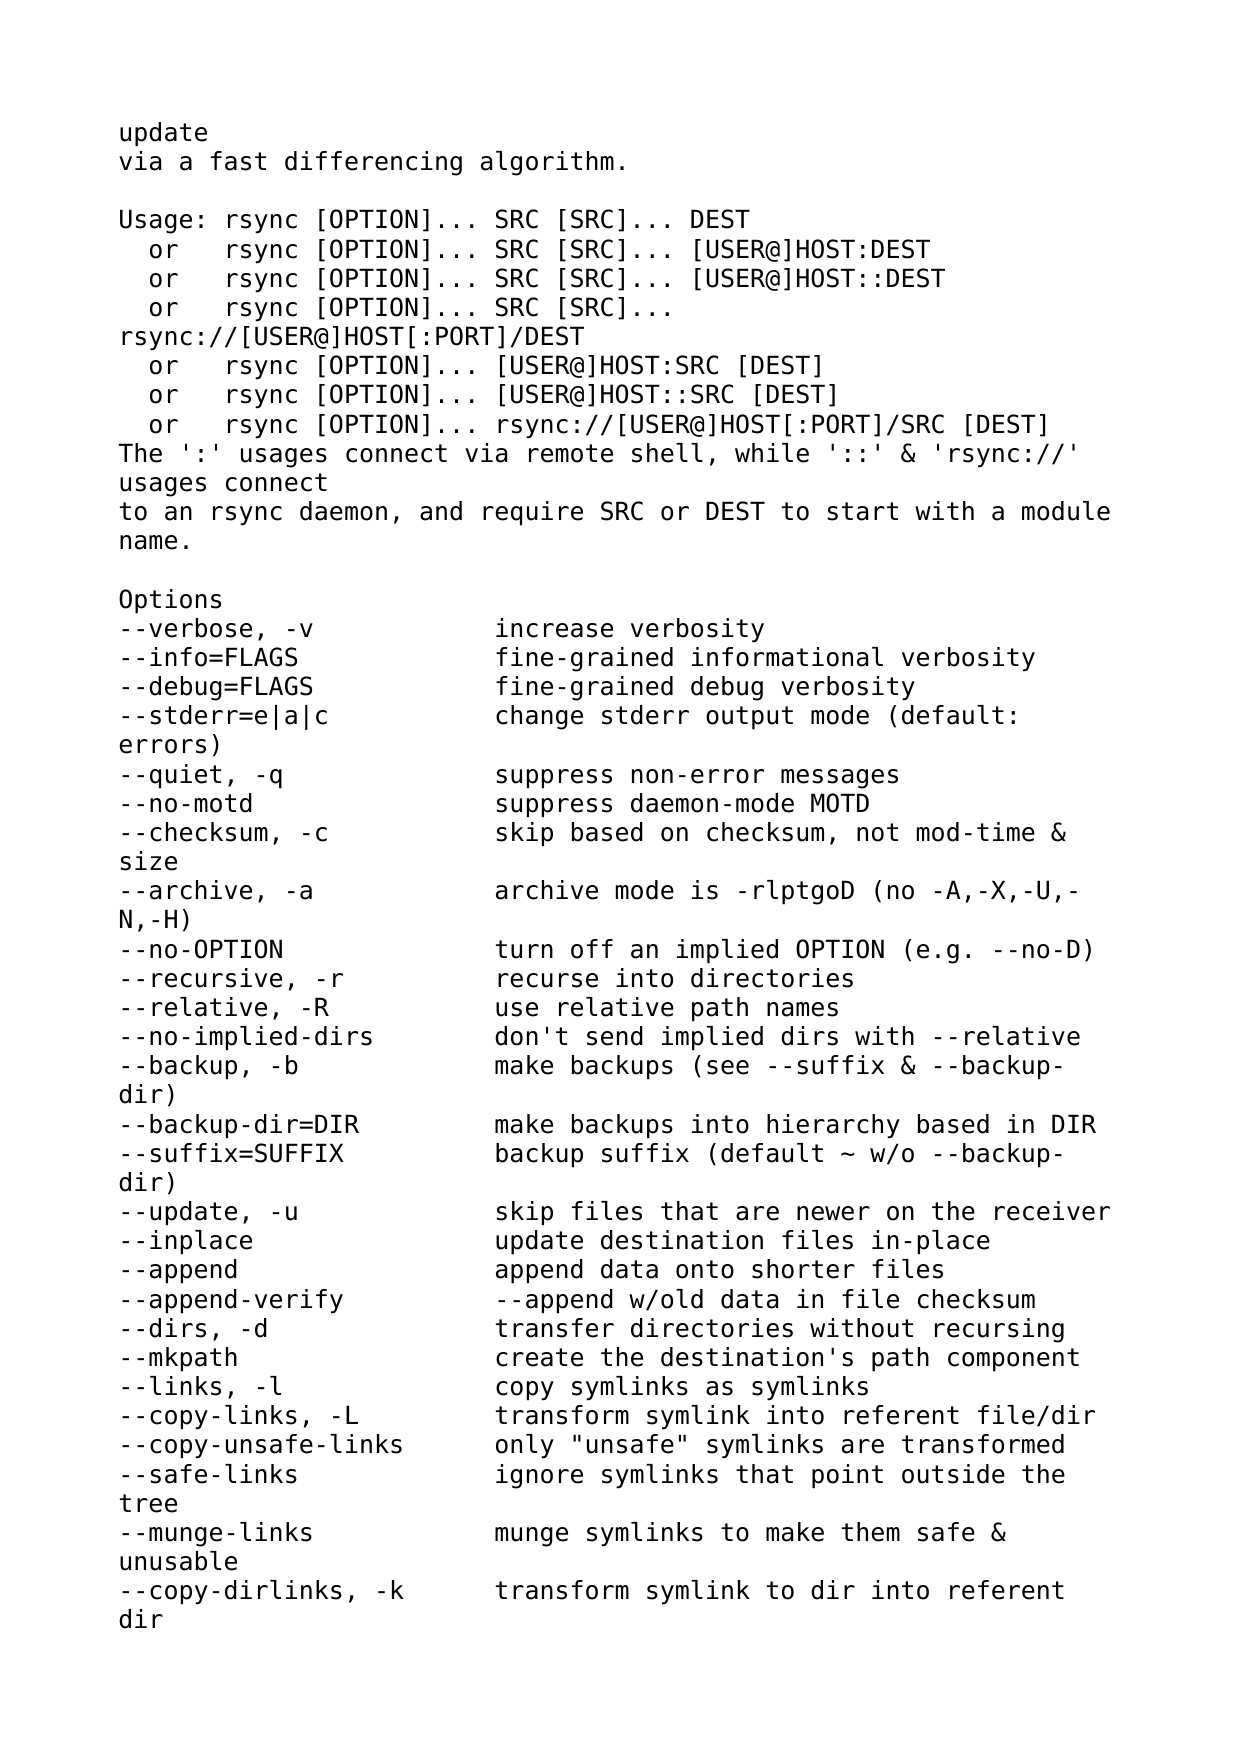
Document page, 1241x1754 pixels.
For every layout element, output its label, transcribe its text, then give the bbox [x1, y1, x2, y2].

text update via a fast differencing algorithm. Usage: rsync [OPTION]... SRC [SRC]... DEST or rsync [OPTION]... SRC [SRC]... [USER@]HOST:DEST or rsync [OPTION]... SRC [SRC]... [USER@]HOST::DEST or rsync [OPTION]... SRC [SRC]... rsync://[USER@]HOST[:PORT]/DEST or rsync [OPTION]... [USER@]HOST:SRC [DEST] or rsync [OPTION]... [USER@]HOST::SRC [DEST] or rsync [OPTION]... rsync://[USER@]HOST[:PORT]/SRC [DEST] The ':' usages connect via remote shell, while '::' & 'rsync://' usages connect to an rsync daemon, and require SRC or DEST to start with a module name. Options --verbose, -v increase verbosity --info=FLAGS fine-grained informational verbosity --debug=FLAGS fine-grained debug verbosity --stderr=e|a|c change stderr output mode (default: errors) --quiet, -q suppress non-error messages --no-motd suppress daemon-mode MOTD --checksum, -c skip based on checksum, not mod-time & size --archive, -a archive mode is -rlptgoD (no -A,-X,-U,-N,-H) --no-OPTION turn off an implied OPTION (e.g. --no-D) --recursive, -r recurse into directories --relative, -R use relative path names --no-implied-dirs don't send implied dirs with --relative --backup, -b make backups (see --suffix & --backup-dir) --backup-dir=DIR make backups into hierarchy based in DIR --suffix=SUFFIX backup suffix (default ~ w/o --backup-dir) --update, -u skip files that are newer on the receiver --inplace update destination files in-place --append append data onto shorter files --append-verify --append w/old data in file checksum --dirs, -d transfer directories without recursing --mkpath create the destination's path component --links, -l copy symlinks as symlinks --copy-links, -L transform symlink into referent file/dir --copy-unsafe-links only "unsafe" symlinks are transformed --safe-links ignore symlinks that point outside the tree --munge-links munge symlinks to make them safe & unusable --copy-dirlinks, -k transform symlink to dir into referent dir [118, 118, 1122, 1635]
